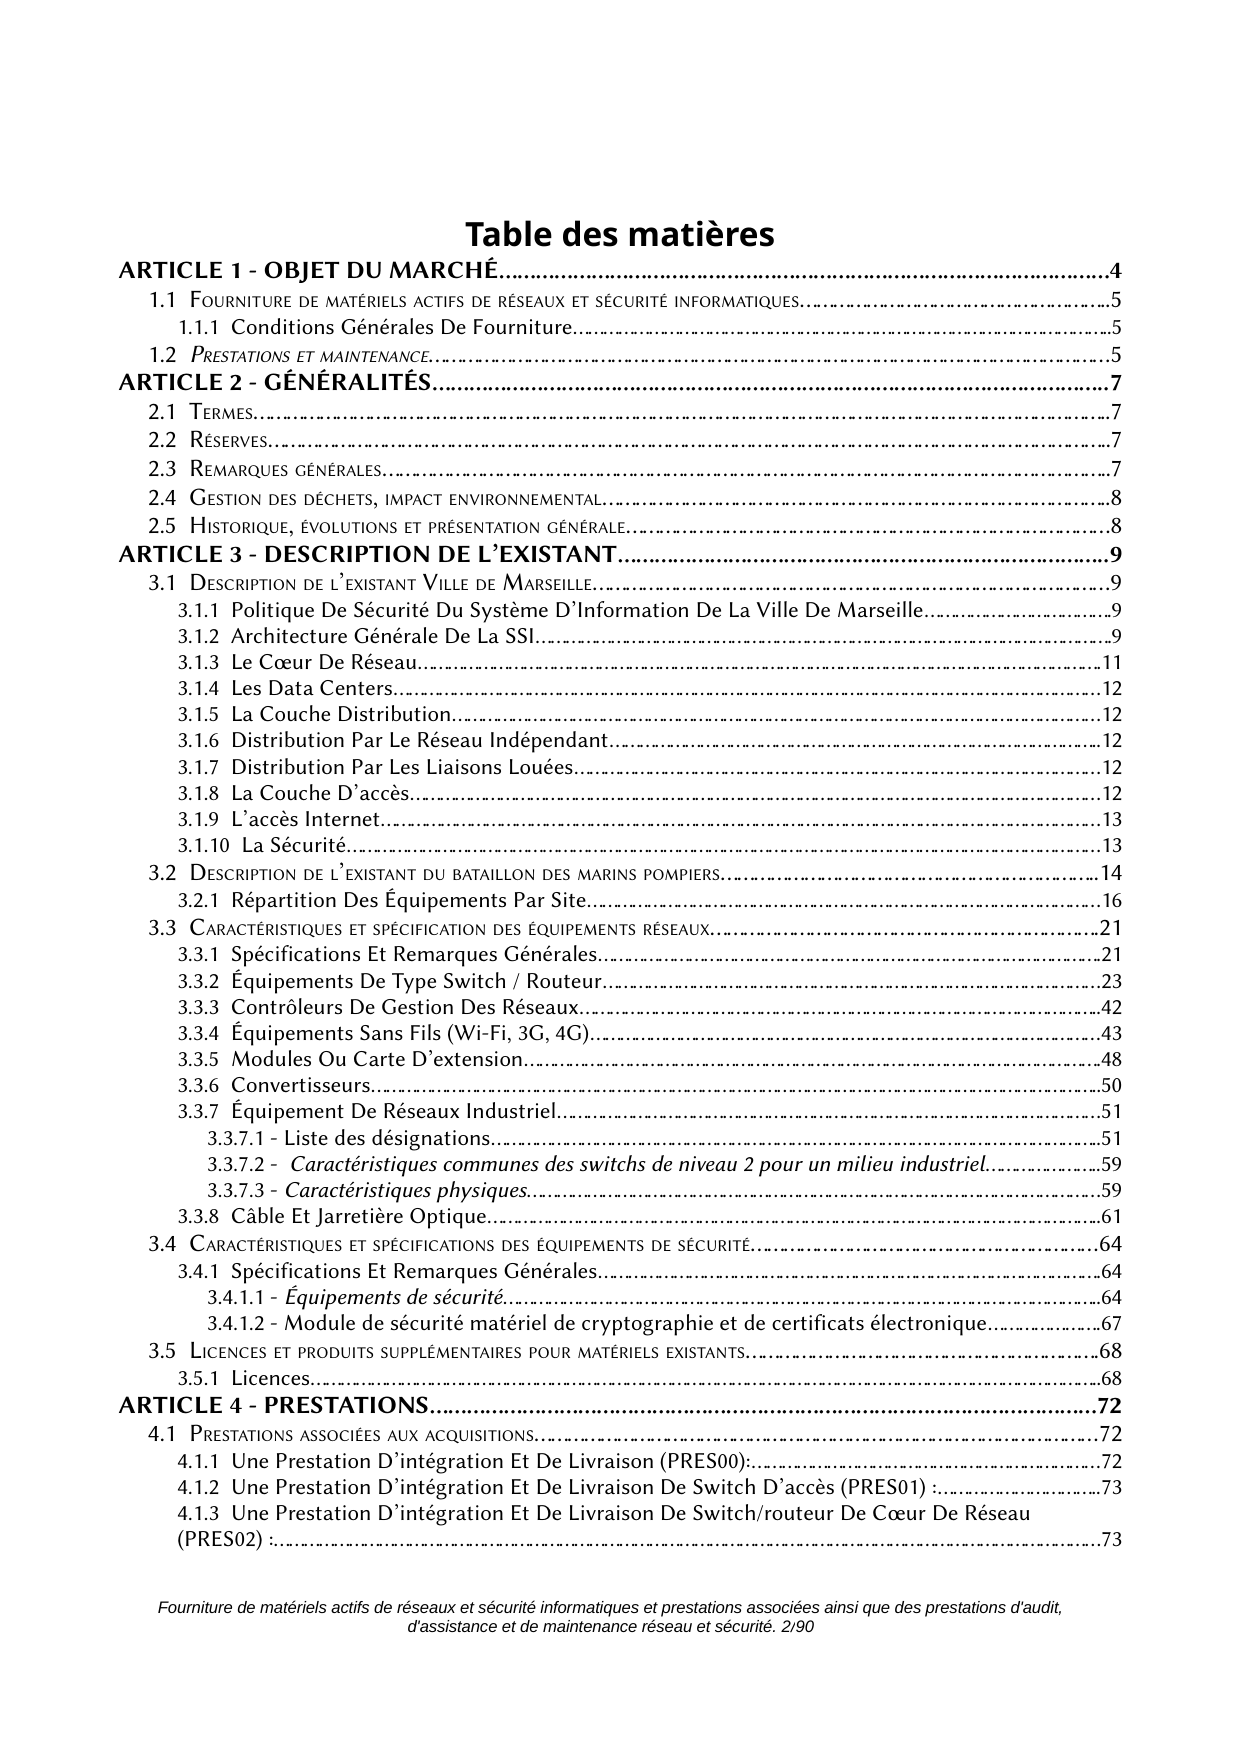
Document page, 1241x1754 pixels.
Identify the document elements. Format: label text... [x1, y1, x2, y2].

text Article 1 - Objet du marché 4 [118, 257, 1122, 285]
text 3.3.1 Spécifications et remarques générales 21 [177, 941, 1122, 967]
text 3.3.7.1 - Liste des désignations 51 [207, 1124, 1122, 1151]
text Article 4 - Prestations 72 [118, 1391, 1122, 1419]
text 2.2 Réserves 7 [148, 425, 1122, 454]
text Article 2 - Généralités 7 [118, 368, 1122, 397]
text 4.1.2 Une prestation d’intégration et de livraison de switch d’accès (PRES01) : 73 [177, 1474, 1122, 1500]
text 3.3.7.3 - Caractéristiques physiques 59 [207, 1177, 1122, 1203]
text 3.4.1.2 - Module de sécurité matériel de cryptographie et de certificats électronique 67 [207, 1310, 1122, 1336]
text 3.1.10 La sécurité 13 [177, 832, 1122, 858]
text 3.5 Licences et produits supplémentaires pour matériels existants 68 [148, 1336, 1122, 1364]
text 4.1.1 Une prestation d’intégration et de livraison (PRES00): 72 [177, 1448, 1122, 1474]
text 3.3.5 Modules ou carte d’extension 48 [177, 1046, 1122, 1072]
text 4.1.3 Une prestation d’intégration et de livraison de switch/routeur de cœur de réseau (PRES02) : 73 [177, 1500, 1122, 1552]
text 3.3.6 Convertisseurs 50 [177, 1072, 1122, 1098]
text 3.1.2 Architecture générale de la SSI 9 [177, 623, 1122, 649]
text 3.1.9 L’accès internet 13 [177, 806, 1122, 832]
text 1.1.1 Conditions générales de fourniture 5 [177, 314, 1122, 340]
text 3.5.1 Licences 68 [177, 1364, 1122, 1391]
text 3.4 Caractéristiques et spécifications des équipements de sécurité 64 [148, 1229, 1122, 1257]
text 3.3.7.2 - Caractéristiques communes des switchs de niveau 2 pour un milieu industriel 59 [207, 1151, 1122, 1177]
text 3.1.5 La couche distribution 12 [177, 701, 1122, 727]
text 3.1.1 Politique de Sécurité du Système d’Information de la Ville de Marseille 9 [177, 597, 1122, 623]
text 3.1.8 La couche d’accès 12 [177, 780, 1122, 806]
text 3.3 Caractéristiques et spécification des équipements réseaux 21 [148, 913, 1122, 941]
text 3.2.1 Répartition des équipements par site 16 [177, 887, 1122, 913]
text 2.4 Gestion des déchets, impact environnemental 8 [148, 482, 1122, 511]
subtitle Table des matières [118, 211, 1122, 257]
text 3.3.4 Équipements sans fils (Wi-Fi, 3G, 4G) 43 [177, 1020, 1122, 1046]
text 3.3.2 Équipements de type Switch / Routeur 23 [177, 967, 1122, 994]
text 3.3.3 Contrôleurs de gestion des réseaux 42 [177, 994, 1122, 1020]
text Article 3 - Description de l’existant 9 [118, 539, 1122, 568]
text 2.5 Historique, évolutions et présentation générale 8 [148, 511, 1122, 539]
text 2.1 Termes 7 [148, 397, 1122, 425]
text 3.2 Description de l’existant du bataillon des marins pompiers 14 [148, 858, 1122, 887]
text 3.3.8 Câble et jarretière optique 61 [177, 1203, 1122, 1229]
text 1.1 Fourniture de matériels actifs de réseaux et sécurité informatiques 5 [148, 285, 1122, 314]
text 3.4.1.1 - Équipements de sécurité 64 [207, 1284, 1122, 1310]
text 3.1.3 Le cœur de réseau 11 [177, 649, 1122, 675]
text 3.1 Description de l’existant Ville de Marseille 9 [148, 568, 1122, 597]
text 4.1 Prestations associées aux acquisitions 72 [148, 1419, 1122, 1448]
text 3.1.6 Distribution par le réseau indépendant 12 [177, 727, 1122, 753]
text 3.1.7 Distribution par les liaisons louées 12 [177, 753, 1122, 780]
text 3.4.1 Spécifications et remarques générales 64 [177, 1257, 1122, 1284]
text 3.3.7 Équipement de réseaux industriel 51 [177, 1098, 1122, 1124]
text 3.1.4 Les data Centers 12 [177, 675, 1122, 701]
text 1.2 Prestations et maintenance 5 [148, 340, 1122, 368]
text 2.3 Remarques générales 7 [148, 454, 1122, 482]
